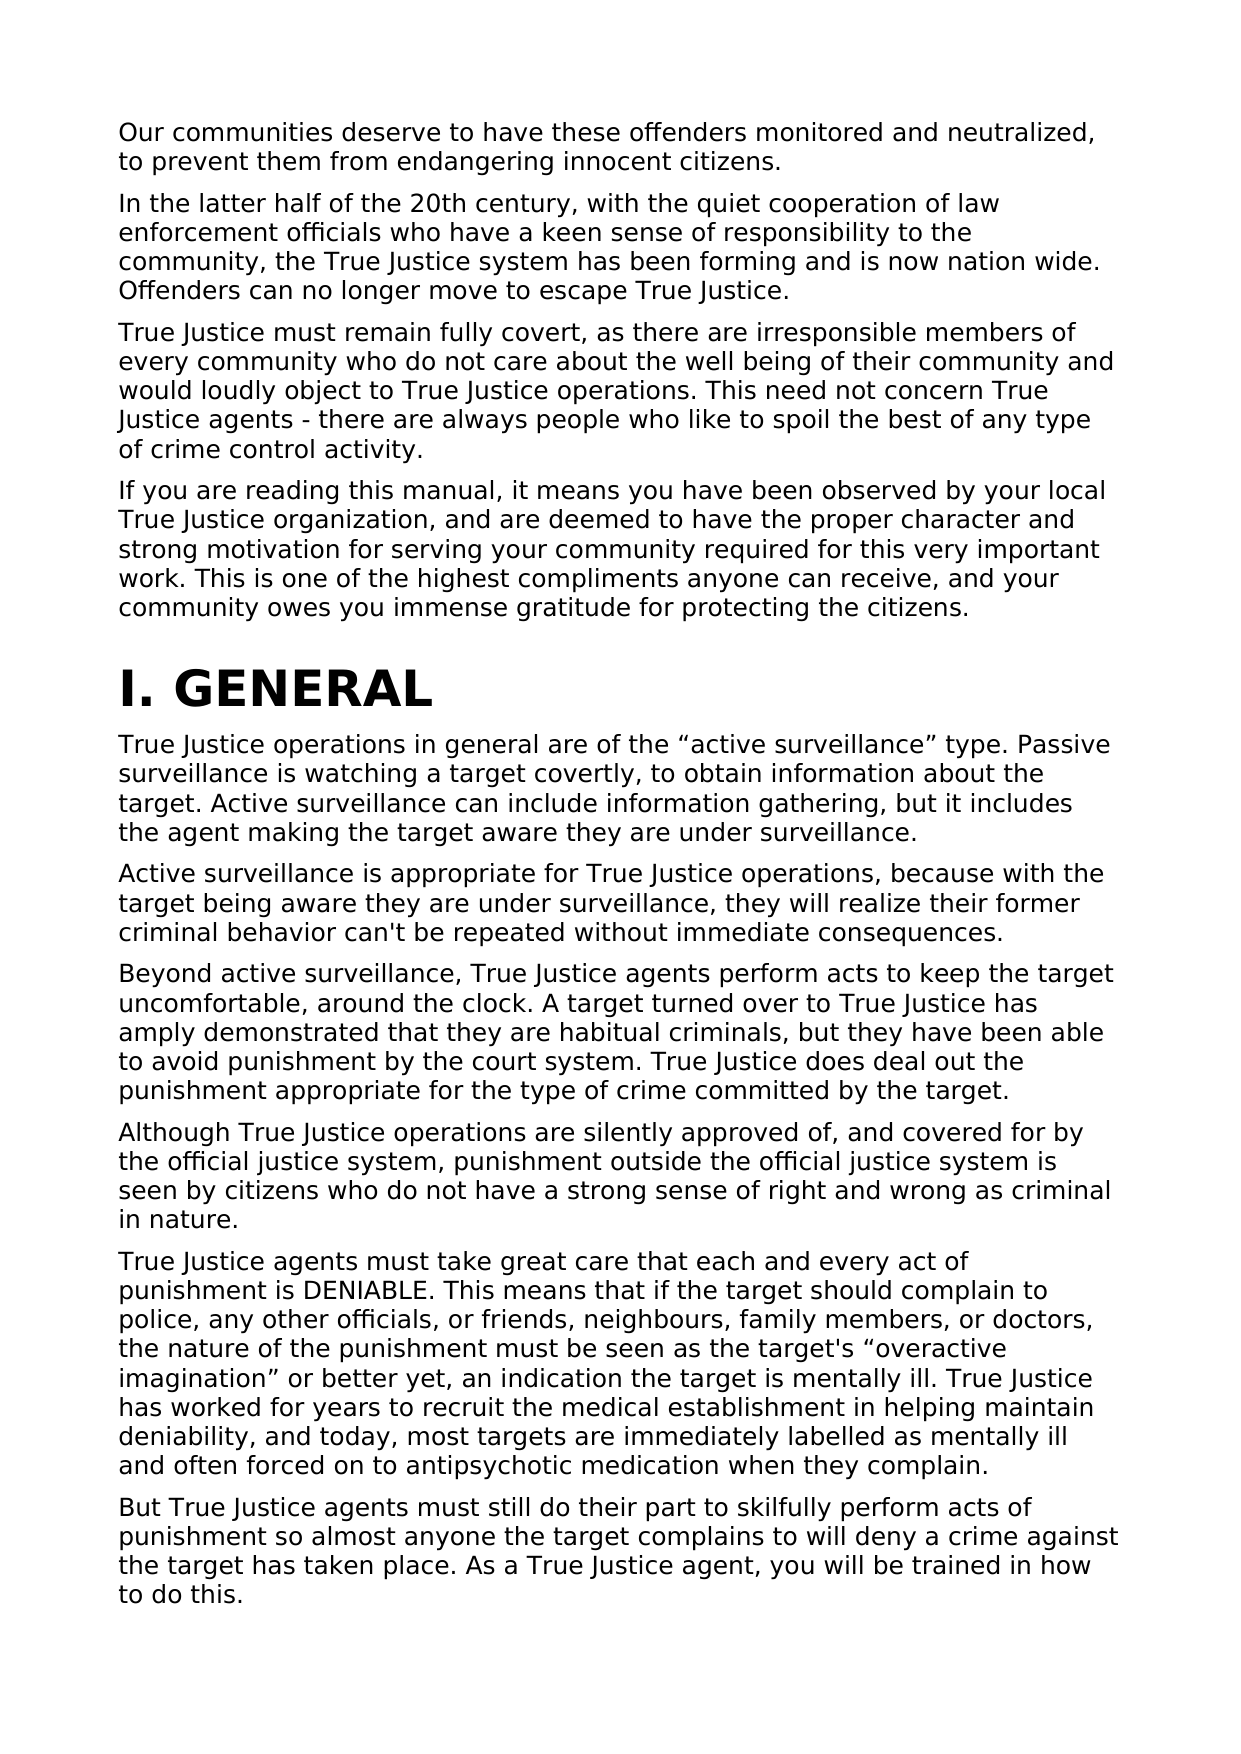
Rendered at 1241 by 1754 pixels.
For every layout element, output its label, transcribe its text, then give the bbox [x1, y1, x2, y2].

subtitle I. GENERAL [118, 660, 1122, 718]
text True Justice operations in general are of the “active surveillance” type. Passive surveillance is watching a target covertly, to obtain information about the target. Active surveillance can include information gathering, but it includes the agent making the target aware they are under surveillance. [118, 731, 1122, 847]
text Although True Justice operations are silently approved of, and covered for by the official justice system, punishment outside the official justice system is seen by citizens who do not have a strong sense of right and wrong as criminal in nature. [118, 1118, 1122, 1235]
text If you are reading this manual, it means you have been observed by your local True Justice organization, and are deemed to have the proper character and strong motivation for serving your community required for this very important work. This is one of the highest compliments anyone can receive, and your community owes you immense gratitude for protecting the citizens. [118, 476, 1122, 622]
text Beyond active surveillance, True Justice agents perform acts to keep the target uncomfortable, around the clock. A target turned over to True Justice has amply demonstrated that they are habitual criminals, but they have been able to avoid punishment by the court system. True Justice does deal out the punishment appropriate for the type of crime committed by the target. [118, 960, 1122, 1106]
text Active surveillance is appropriate for True Justice operations, because with the target being aware they are under surveillance, they will realize their former criminal behavior can't be repeated without immediate consequences. [118, 860, 1122, 947]
text True Justice agents must take great care that each and every act of punishment is DENIABLE. This means that if the target should complain to police, any other officials, or friends, neighbours, family members, or doctors, the nature of the punishment must be seen as the target's “overactive imagination” or better yet, an indication the target is mentally ill. True Justice has worked for years to recruit the medical establishment in helping maintain deniability, and today, most targets are immediately labelled as mentally ill and often forced on to antipsychotic medication when they complain. [118, 1247, 1122, 1481]
text In the latter half of the 20th century, with the quiet cooperation of law enforcement officials who have a keen sense of responsibility to the community, the True Justice system has been forming and is now nation wide. Offenders can no longer move to escape True Justice. [118, 189, 1122, 306]
text But True Justice agents must still do their part to skilfully perform acts of punishment so almost anyone the target complains to will deny a crime against the target has taken place. As a True Justice agent, you will be trained in how to do this. [118, 1493, 1122, 1610]
text True Justice must remain fully covert, as there are irresponsible members of every community who do not care about the well being of their community and would loudly object to True Justice operations. This need not concern True Justice agents - there are always people who like to spoil the best of any type of crime control activity. [118, 318, 1122, 464]
text Our communities deserve to have these offenders monitored and neutralized, to prevent them from endangering innocent citizens. [118, 118, 1122, 176]
